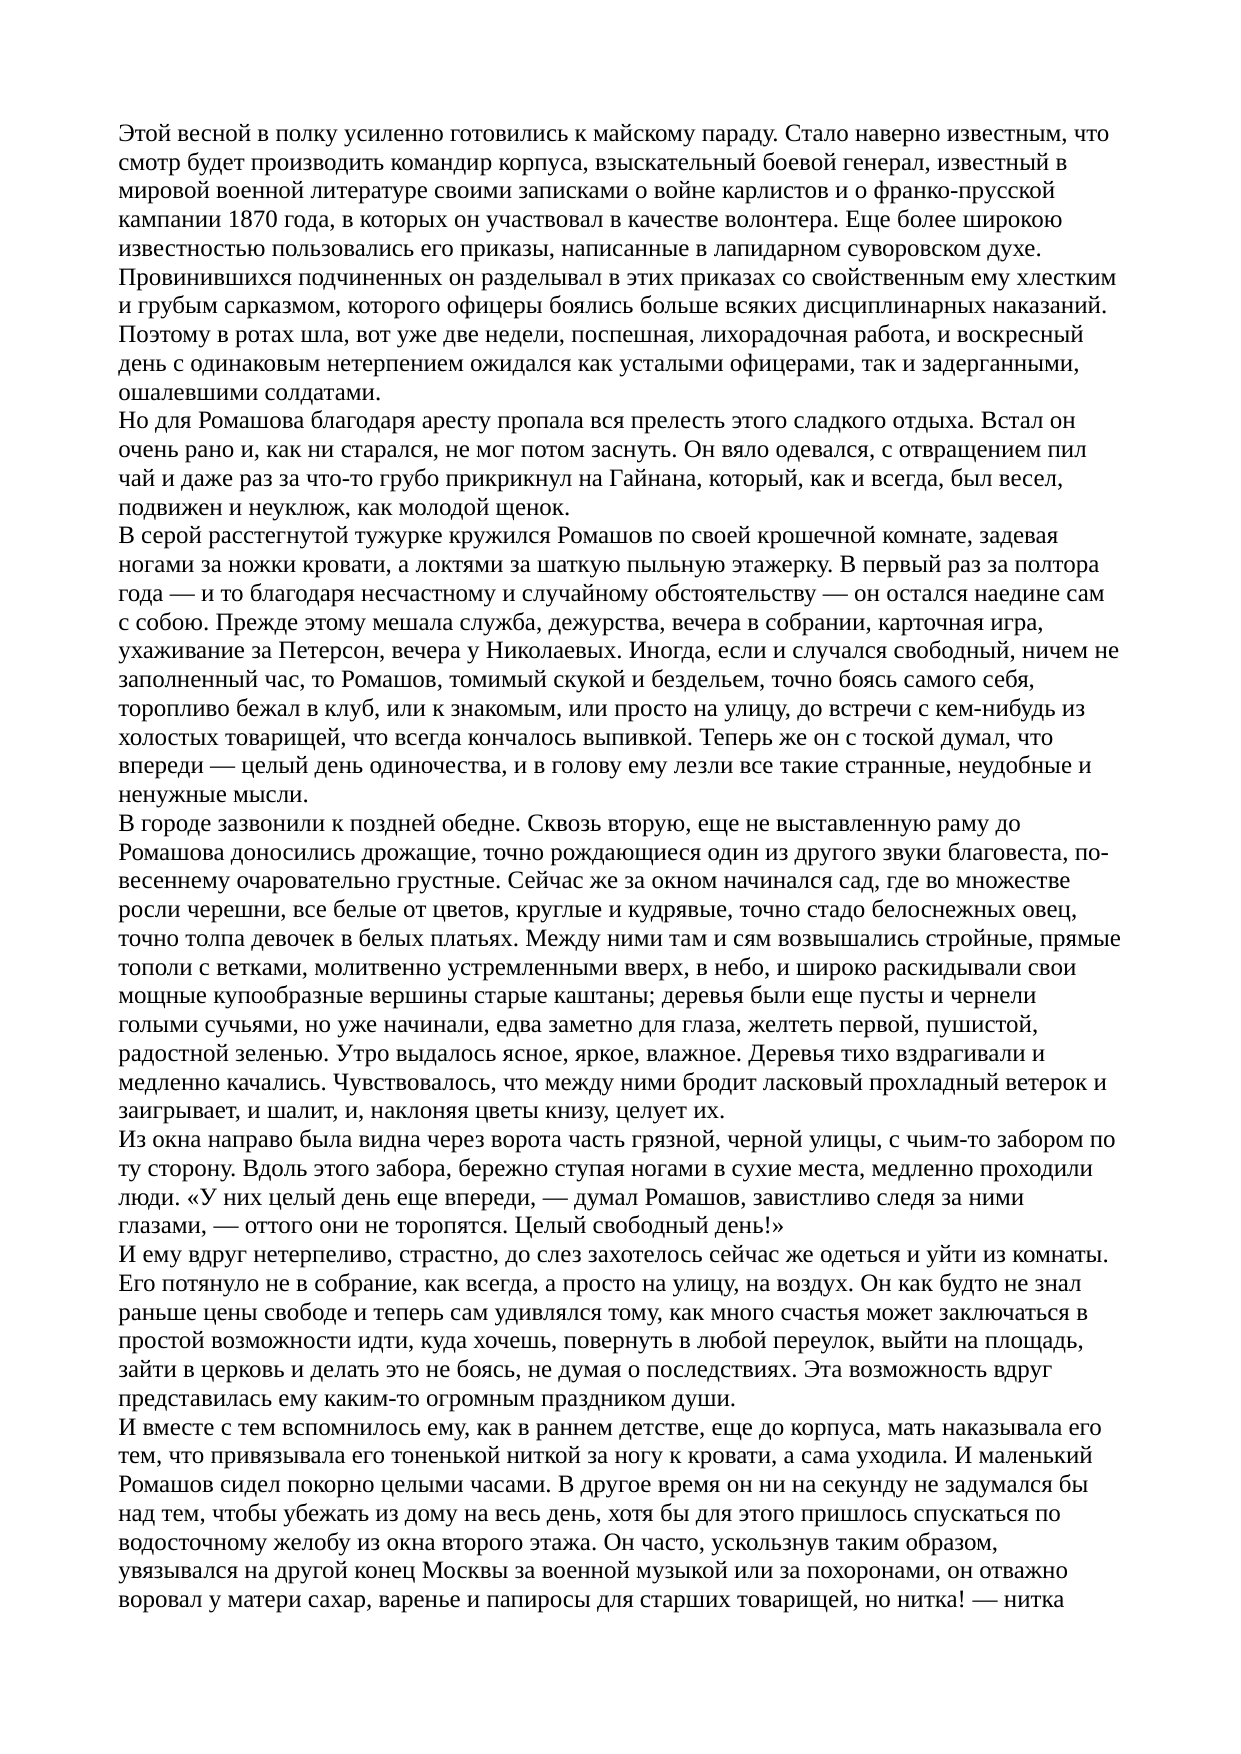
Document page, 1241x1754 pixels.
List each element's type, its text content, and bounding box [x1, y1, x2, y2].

text И ему вдруг нетерпеливо, страстно, до слез захотелось сейчас же одеться и уйти из комнаты. Его потянуло не в собрание, как всегда, а просто на улицу, на воздух. Он как будто не знал раньше цены свободе и теперь сам удивлялся тому, как много счастья может заключаться в простой возможности идти, куда хочешь, повернуть в любой переулок, выйти на площадь, зайти в церковь и делать это не боясь, не думая о последствиях. Эта возможность вдруг представилась ему каким-то огромным праздником души. [118, 1239, 1122, 1412]
text И вместе с тем вспомнилось ему, как в раннем детстве, еще до корпуса, мать наказывала его тем, что привязывала его тоненькой ниткой за ногу к кровати, а сама уходила. И маленький Ромашов сидел покорно целыми часами. В другое время он ни на секунду не задумался бы над тем, чтобы убежать из дому на весь день, хотя бы для этого пришлось спускаться по водосточному желобу из окна второго этажа. Он часто, ускользнув таким образом, увязывался на другой конец Москвы за военной музыкой или за похоронами, он отважно воровал у матери сахар, варенье и папиросы для старших товарищей, но нитка! — нитка [118, 1412, 1122, 1613]
text Но для Ромашова благодаря аресту пропала вся прелесть этого сладкого отдыха. Встал он очень рано и, как ни старался, не мог потом заснуть. Он вяло одевался, с отвращением пил чай и даже раз за что-то грубо прикрикнул на Гайнана, который, как и всегда, был весел, подвижен и неуклюж, как молодой щенок. [118, 406, 1122, 521]
text Из окна направо была видна через ворота часть грязной, черной улицы, с чьим-то забором по ту сторону. Вдоль этого забора, бережно ступая ногами в сухие места, медленно проходили люди. «У них целый день еще впереди, — думал Ромашов, завистливо следя за ними глазами, — оттого они не торопятся. Целый свободный день!» [118, 1124, 1122, 1239]
text В городе зазвонили к поздней обедне. Сквозь вторую, еще не выставленную раму до Ромашова доносились дрожащие, точно рождающиеся один из другого звуки благовеста, по-весеннему очаровательно грустные. Сейчас же за окном начинался сад, где во множестве росли черешни, все белые от цветов, круглые и кудрявые, точно стадо белоснежных овец, точно толпа девочек в белых платьях. Между ними там и сям возвышались стройные, прямые тополи с ветками, молитвенно устремленными вверх, в небо, и широко раскидывали свои мощные купообразные вершины старые каштаны; деревья были еще пусты и чернели голыми сучьями, но уже начинали, едва заметно для глаза, желтеть первой, пушистой, радостной зеленью. Утро выдалось ясное, яркое, влажное. Деревья тихо вздрагивали и медленно качались. Чувствовалось, что между ними бродит ласковый прохладный ветерок и заигрывает, и шалит, и, наклоняя цветы книзу, целует их. [118, 808, 1122, 1124]
text Этой весной в полку усиленно готовились к майскому параду. Стало наверно известным, что смотр будет производить командир корпуса, взыскательный боевой генерал, известный в мировой военной литературе своими записками о войне карлистов и о франко-прусской кампании 1870 года, в которых он участвовал в качестве волонтера. Еще более широкою известностью пользовались его приказы, написанные в лапидарном суворовском духе. Провинившихся подчиненных он разделывал в этих приказах со свойственным ему хлестким и грубым сарказмом, которого офицеры боялись больше всяких дисциплинарных наказаний. Поэтому в ротах шла, вот уже две недели, поспешная, лихорадочная работа, и воскресный день с одинаковым нетерпением ожидался как усталыми офицерами, так и задерганными, ошалевшими солдатами. [118, 118, 1122, 406]
text В серой расстегнутой тужурке кружился Ромашов по своей крошечной комнате, задевая ногами за ножки кровати, а локтями за шаткую пыльную этажерку. В первый раз за полтора года — и то благодаря несчастному и случайному обстоятельству — он остался наедине сам с собою. Прежде этому мешала служба, дежурства, вечера в собрании, карточная игра, ухаживание за Петерсон, вечера у Николаевых. Иногда, если и случался свободный, ничем не заполненный час, то Ромашов, томимый скукой и бездельем, точно боясь самого себя, торопливо бежал в клуб, или к знакомым, или просто на улицу, до встречи с кем-нибудь из холостых товарищей, что всегда кончалось выпивкой. Теперь же он с тоской думал, что впереди — целый день одиночества, и в голову ему лезли все такие странные, неудобные и ненужные мысли. [118, 521, 1122, 808]
